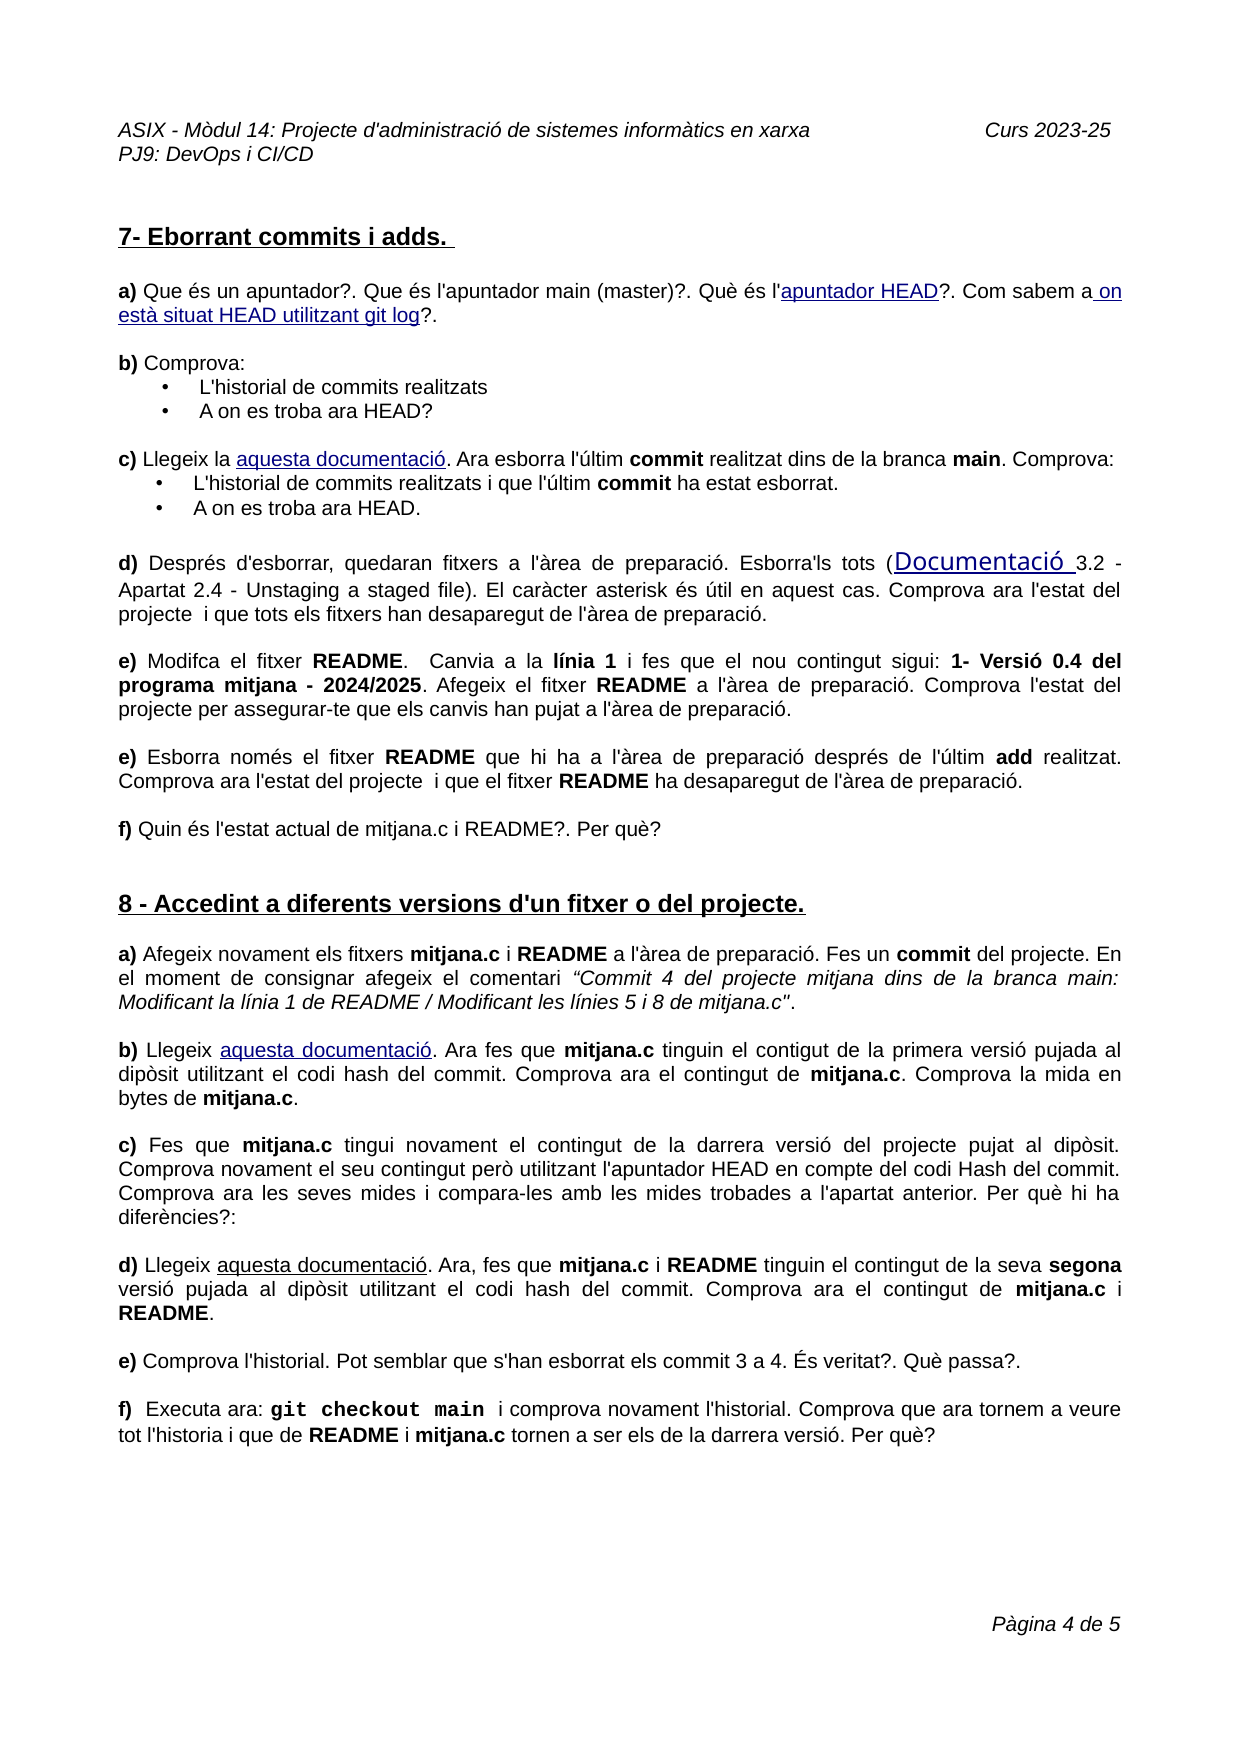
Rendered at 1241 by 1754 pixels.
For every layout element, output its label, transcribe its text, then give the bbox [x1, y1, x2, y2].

list A on es troba ara HEAD? [162, 399, 1122, 423]
list L'historial de commits realitzats i que l'últim commit ha estat esborrat. [156, 471, 1122, 495]
text c) Llegeix la aquesta documentació. Ara esborra l'últim commit realitzat dins de la branca main. Comprova: [118, 447, 1122, 471]
text 7- Eborrant commits i adds. [118, 222, 1122, 251]
list A on es troba ara HEAD. [156, 495, 1122, 519]
text 8 - Accedint a diferents versions d'un fitxer o del projecte. [118, 889, 1122, 918]
text a) Afegeix novament els fitxers mitjana.c i README a l'àrea de preparació. Fes un commit del projecte. En el moment de consignar afegeix el comentari “Commit 4 del projecte mitjana dins de la branca main: Modificant la línia 1 de README / Modificant les línies 5 i 8 de mitjana.c". [118, 942, 1122, 1013]
text b) Llegeix aquesta documentació. Ara fes que mitjana.c tinguin el contigut de la primera versió pujada al dipòsit utilitzant el codi hash del commit. Comprova ara el contingut de mitjana.c. Comprova la mida en bytes de mitjana.c. [118, 1037, 1122, 1109]
text b) Comprova: [118, 351, 1122, 375]
list L'historial de commits realitzats [162, 375, 1122, 399]
text f) Executa ara: git checkout main i comprova novament l'historial. Comprova que ara tornem a veure tot l'historia i que de README i mitjana.c tornen a ser els de la darrera versió. Per què? [118, 1397, 1122, 1447]
text e) Comprova l'historial. Pot semblar que s'han esborrat els commit 3 a 4. És veritat?. Què passa?. [118, 1349, 1122, 1373]
text c) Fes que mitjana.c tingui novament el contingut de la darrera versió del projecte pujat al dipòsit. Comprova novament el seu contingut però utilitzant l'apuntador HEAD en compte del codi Hash del commit. Comprova ara les seves mides i compara-les amb les mides trobades a l'apartat anterior. Per què hi ha diferències?: [118, 1133, 1122, 1229]
text e) Esborra només el fitxer README que hi ha a l'àrea de preparació després de l'últim add realitzat. Comprova ara l'estat del projecte i que el fitxer README ha desaparegut de l'àrea de preparació. [118, 745, 1122, 793]
text e) Modifca el fitxer README. Canvia a la línia 1 i fes que el nou contingut sigui: 1- Versió 0.4 del programa mitjana - 2024/2025. Afegeix el fitxer README a l'àrea de preparació. Comprova l'estat del projecte per assegurar-te que els canvis han pujat a l'àrea de preparació. [118, 649, 1122, 721]
text a) Que és un apuntador?. Que és l'apuntador main (master)?. Què és l'apuntador HEAD?. Com sabem a on està situat HEAD utilitzant git log?. [118, 279, 1122, 327]
text d) Després d'esborrar, quedaran fitxers a l'àrea de preparació. Esborra'ls tots (Documentació 3.2 - Apartat 2.4 - Unstaging a staged file). El caràcter asterisk és útil en aquest cas. Comprova ara l'estat del projecte i que tots els fitxers han desaparegut de l'àrea de preparació. [118, 543, 1122, 625]
text f) Quin és l'estat actual de mitjana.c i README?. Per què? [118, 817, 1122, 841]
text d) Llegeix aquesta documentació. Ara, fes que mitjana.c i README tinguin el contingut de la seva segona versió pujada al dipòsit utilitzant el codi hash del commit. Comprova ara el contingut de mitjana.c i README. [118, 1253, 1122, 1325]
